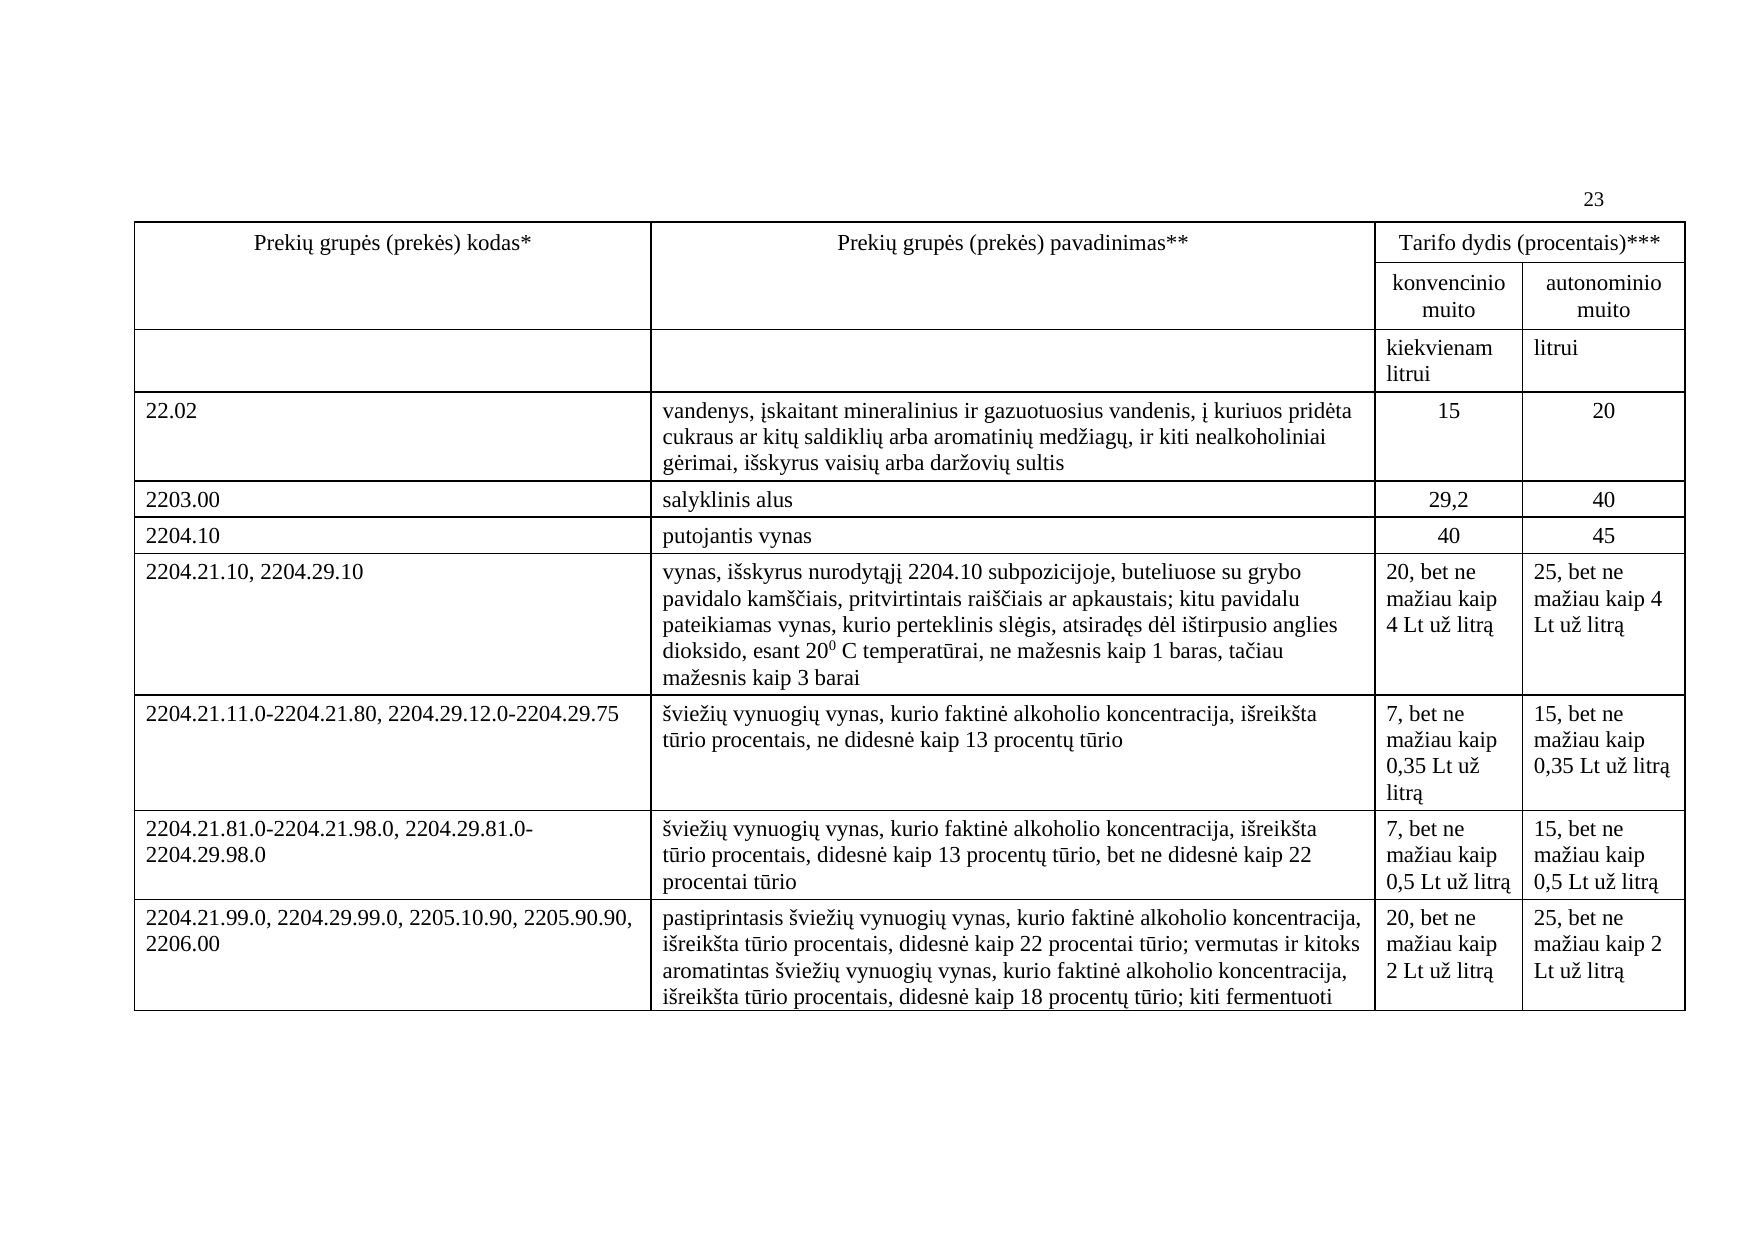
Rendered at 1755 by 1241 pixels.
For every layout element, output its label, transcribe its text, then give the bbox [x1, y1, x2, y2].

table_cell 2204.21.99.0, 2204.29.99.0, 2205.10.90, 2205.90.90, 2206.00 [135, 900, 650, 1009]
table_cell 22.02 [135, 393, 650, 480]
table_cell [135, 330, 650, 391]
table_cell salyklinis alus [652, 482, 1374, 516]
table_cell 15, bet ne mažiau kaip 0,5 Lt už litrą [1523, 811, 1684, 898]
table_cell 25, bet ne mažiau kaip 4 Lt už litrą [1523, 554, 1684, 694]
table_cell 2203.00 [135, 482, 650, 516]
table_cell 20 [1523, 393, 1684, 480]
table_cell putojantis vynas [652, 518, 1374, 552]
table_cell vandenys, įskaitant mineralinius ir gazuotuosius vandenis, į kuriuos pridėta cukraus ar kitų saldiklių arba aromatinių medžiagų, ir kiti nealkoholiniai gėrimai, išskyrus vaisių arba daržovių sultis [652, 393, 1374, 480]
table_cell 20, bet ne mažiau kaip 2 Lt už litrą [1376, 900, 1522, 1009]
table_cell [652, 330, 1374, 391]
table_header Prekių grupės (prekės) pavadinimas** [652, 223, 1374, 328]
table_cell 7, bet ne mažiau kaip 0,5 Lt už litrą [1376, 811, 1522, 898]
table_cell šviežių vynuogių vynas, kurio faktinė alkoholio koncentracija, išreikšta tūrio procentais, ne didesnė kaip 13 procentų tūrio [652, 696, 1374, 809]
table_cell 25, bet ne mažiau kaip 2 Lt už litrą [1523, 900, 1684, 1009]
table_cell šviežių vynuogių vynas, kurio faktinė alkoholio koncentracija, išreikšta tūrio procentais, didesnė kaip 13 procentų tūrio, bet ne didesnė kaip 22 procentai tūrio [652, 811, 1374, 898]
table_cell 45 [1523, 518, 1684, 552]
table_cell 2204.21.10, 2204.29.10 [135, 554, 650, 694]
table_cell litrui [1523, 330, 1684, 391]
table_cell 29,2 [1376, 482, 1522, 516]
table_cell 2204.10 [135, 518, 650, 552]
table_cell konvencinio muito [1376, 263, 1522, 328]
table_cell kiekvienam litrui [1376, 330, 1522, 391]
table_cell 7, bet ne mažiau kaip 0,35 Lt už litrą [1376, 696, 1522, 809]
table_cell 20, bet ne mažiau kaip 4 Lt už litrą [1376, 554, 1522, 694]
table_header Tarifo dydis (procentais)*** [1376, 223, 1684, 262]
table_header Prekių grupės (prekės) kodas* [135, 223, 650, 328]
table_cell autonominio muito [1523, 263, 1684, 328]
table_cell 15 [1376, 393, 1522, 480]
table_cell 40 [1376, 518, 1522, 552]
table_cell 15, bet ne mažiau kaip 0,35 Lt už litrą [1523, 696, 1684, 809]
table_cell 40 [1523, 482, 1684, 516]
table_cell pastiprintasis šviežių vynuogių vynas, kurio faktinė alkoholio koncentracija, išreikšta tūrio procentais, didesnė kaip 22 procentai tūrio; vermutas ir kitoks aromatintas šviežių vynuogių vynas, kurio faktinė alkoholio koncentracija, išreikšta tūrio procentais, didesnė kaip 18 procentų tūrio; kiti fermentuoti [652, 900, 1374, 1009]
table_cell 2204.21.11.0-2204.21.80, 2204.29.12.0-2204.29.75 [135, 696, 650, 809]
table_cell 2204.21.81.0-2204.21.98.0, 2204.29.81.0-2204.29.98.0 [135, 811, 650, 898]
table_cell vynas, išskyrus nurodytąjį 2204.10 subpozicijoje, buteliuose su grybo pavidalo kamščiais, pritvirtintais raiščiais ar apkaustais; kitu pavidalu pateikiamas vynas, kurio perteklinis slėgis, atsiradęs dėl ištirpusio anglies dioksido, esant 200 C temperatūrai, ne mažesnis kaip 1 baras, tačiau mažesnis kaip 3 barai [652, 554, 1374, 694]
